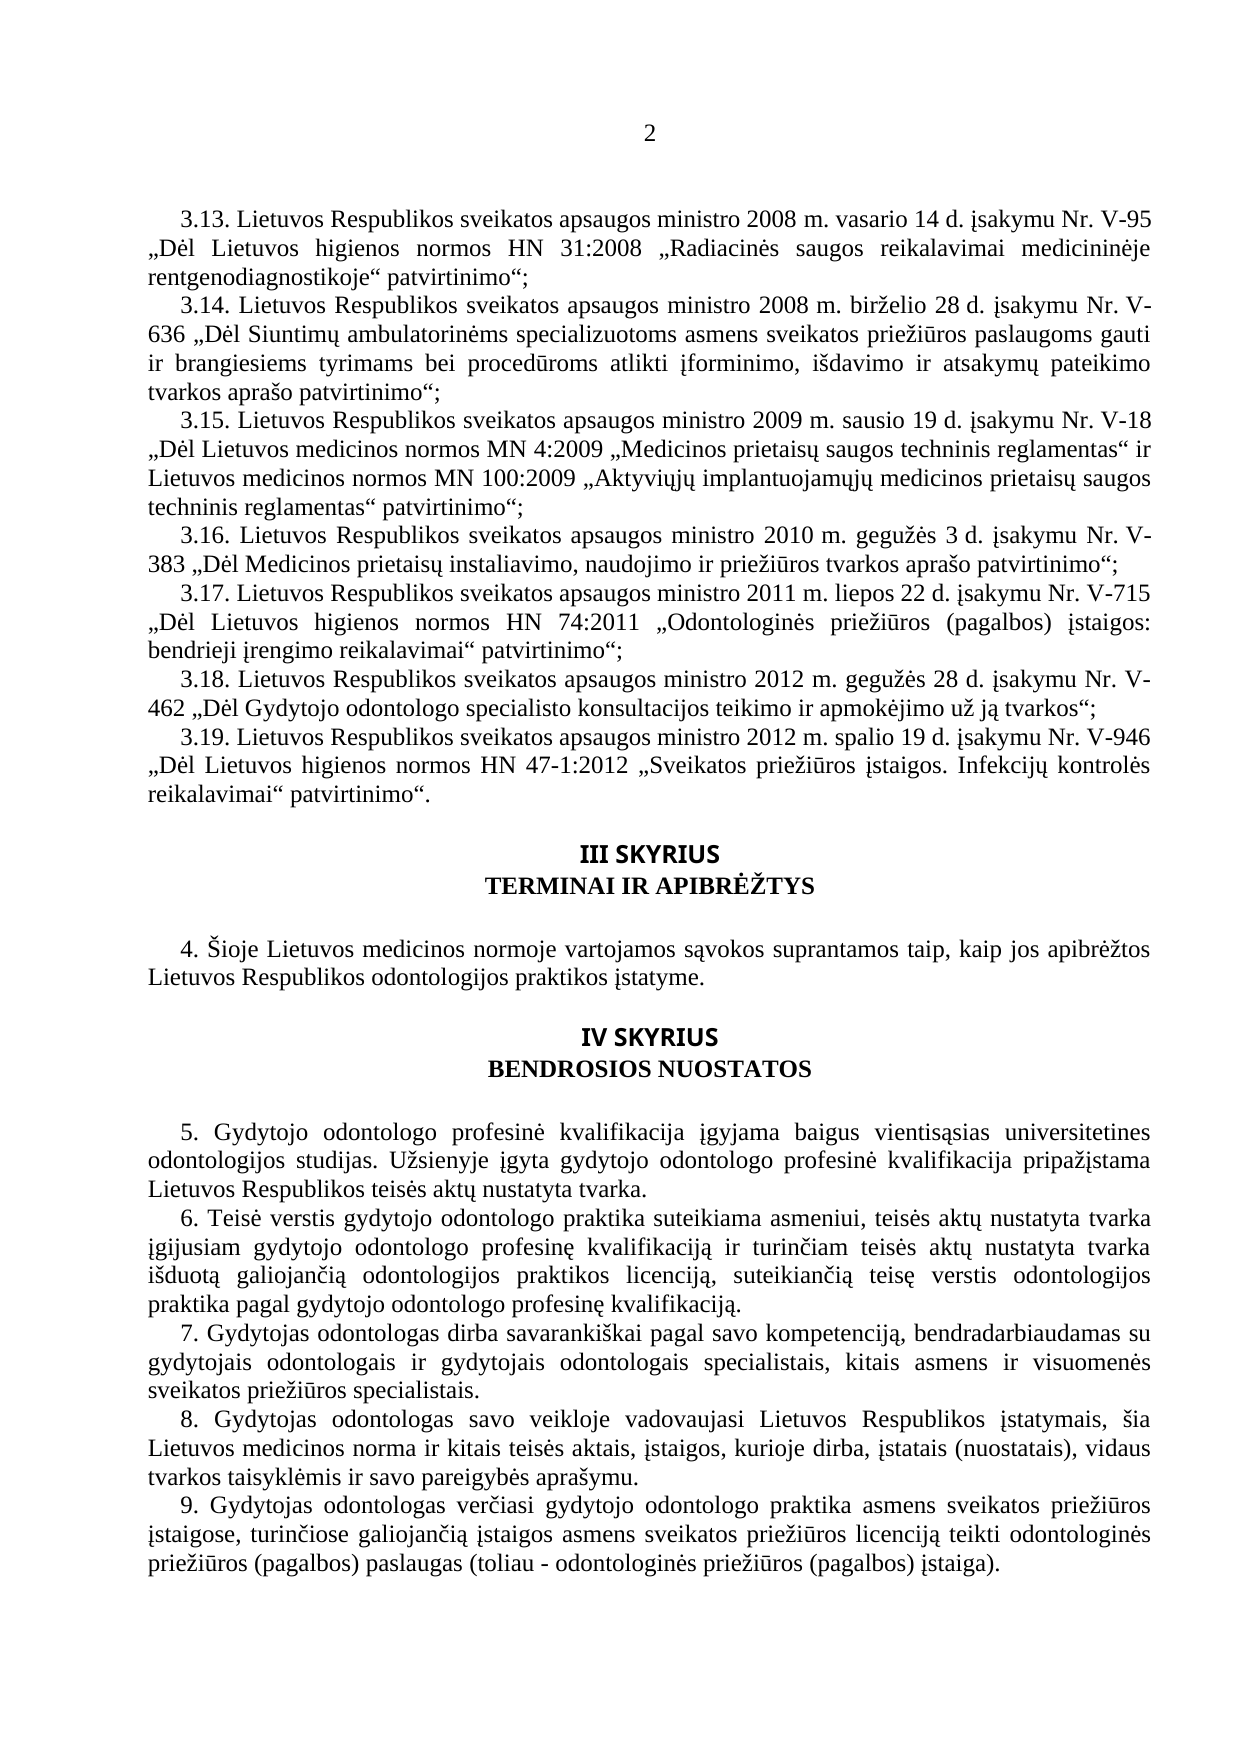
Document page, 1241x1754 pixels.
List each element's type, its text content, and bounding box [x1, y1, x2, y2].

text 5. Gydytojo odontologo profesinė kvalifikacija įgyjama baigus vientisąsias universitetines odontologijos studijas. Užsienyje įgyta gydytojo odontologo profesinė kvalifikacija pripažįstama Lietuvos Respublikos teisės aktų nustatyta tvarka. [148, 1117, 1152, 1203]
text 3.15. Lietuvos Respublikos sveikatos apsaugos ministro 2009 m. sausio 19 d. įsakymu Nr. V-18 „Dėl Lietuvos medicinos normos MN 4:2009 „Medicinos prietaisų saugos techninis reglamentas“ ir Lietuvos medicinos normos MN 100:2009 „Aktyviųjų implantuojamųjų medicinos prietaisų saugos techninis reglamentas“ patvirtinimo“; [148, 406, 1152, 521]
text BENDROSIOS NUOSTATOS [148, 1054, 1152, 1083]
text 3.14. Lietuvos Respublikos sveikatos apsaugos ministro 2008 m. birželio 28 d. įsakymu Nr. V-636 „Dėl Siuntimų ambulatorinėms specializuotoms asmens sveikatos priežiūros paslaugoms gauti ir brangiesiems tyrimams bei procedūroms atlikti įforminimo, išdavimo ir atsakymų pateikimo tvarkos aprašo patvirtinimo“; [148, 291, 1152, 406]
text 8. Gydytojas odontologas savo veikloje vadovaujasi Lietuvos Respublikos įstatymais, šia Lietuvos medicinos norma ir kitais teisės aktais, įstaigos, kurioje dirba, įstatais (nuostatais), vidaus tvarkos taisyklėmis ir savo pareigybės aprašymu. [148, 1404, 1152, 1491]
text 9. Gydytojas odontologas verčiasi gydytojo odontologo praktika asmens sveikatos priežiūros įstaigose, turinčiose galiojančią įstaigos asmens sveikatos priežiūros licenciją teikti odontologinės priežiūros (pagalbos) paslaugas (toliau - odontologinės priežiūros (pagalbos) įstaiga). [148, 1491, 1152, 1577]
text 3.19. Lietuvos Respublikos sveikatos apsaugos ministro 2012 m. spalio 19 d. įsakymu Nr. V-946 „Dėl Lietuvos higienos normos HN 47-1:2012 „Sveikatos priežiūros įstaigos. Infekcijų kontrolės reikalavimai“ patvirtinimo“. [148, 722, 1152, 808]
text 7. Gydytojas odontologas dirba savarankiškai pagal savo kompetenciją, bendradarbiaudamas su gydytojais odontologais ir gydytojais odontologais specialistais, kitais asmens ir visuomenės sveikatos priežiūros specialistais. [148, 1318, 1152, 1404]
text 6. Teisė verstis gydytojo odontologo praktika suteikiama asmeniui, teisės aktų nustatyta tvarka įgijusiam gydytojo odontologo profesinę kvalifikaciją ir turinčiam teisės aktų nustatyta tvarka išduotą galiojančią odontologijos praktikos licenciją, suteikiančią teisę verstis odontologijos praktika pagal gydytojo odontologo profesinę kvalifikaciją. [148, 1203, 1152, 1318]
text 3.17. Lietuvos Respublikos sveikatos apsaugos ministro 2011 m. liepos 22 d. įsakymu Nr. V-715 „Dėl Lietuvos higienos normos HN 74:2011 „Odontologinės priežiūros (pagalbos) įstaigos: bendrieji įrengimo reikalavimai“ patvirtinimo“; [148, 578, 1152, 664]
text IV SKYRIUS [148, 1020, 1152, 1054]
text TERMINAI IR APIBRĖŽTYS [148, 871, 1152, 900]
text 3.16. Lietuvos Respublikos sveikatos apsaugos ministro 2010 m. gegužės 3 d. įsakymu Nr. V-383 „Dėl Medicinos prietaisų instaliavimo, naudojimo ir priežiūros tvarkos aprašo patvirtinimo“; [148, 521, 1152, 578]
text 3.13. Lietuvos Respublikos sveikatos apsaugos ministro 2008 m. vasario 14 d. įsakymu Nr. V-95 „Dėl Lietuvos higienos normos HN 31:2008 „Radiacinės saugos reikalavimai medicininėje rentgenodiagnostikoje“ patvirtinimo“; [148, 204, 1152, 291]
text 3.18. Lietuvos Respublikos sveikatos apsaugos ministro 2012 m. gegužės 28 d. įsakymu Nr. V-462 „Dėl Gydytojo odontologo specialisto konsultacijos teikimo ir apmokėjimo už ją tvarkos“; [148, 664, 1152, 722]
text III SKYRIUS [148, 837, 1152, 871]
text 4. Šioje Lietuvos medicinos normoje vartojamos sąvokos suprantamos taip, kaip jos apibrėžtos Lietuvos Respublikos odontologijos praktikos įstatyme. [148, 934, 1152, 991]
